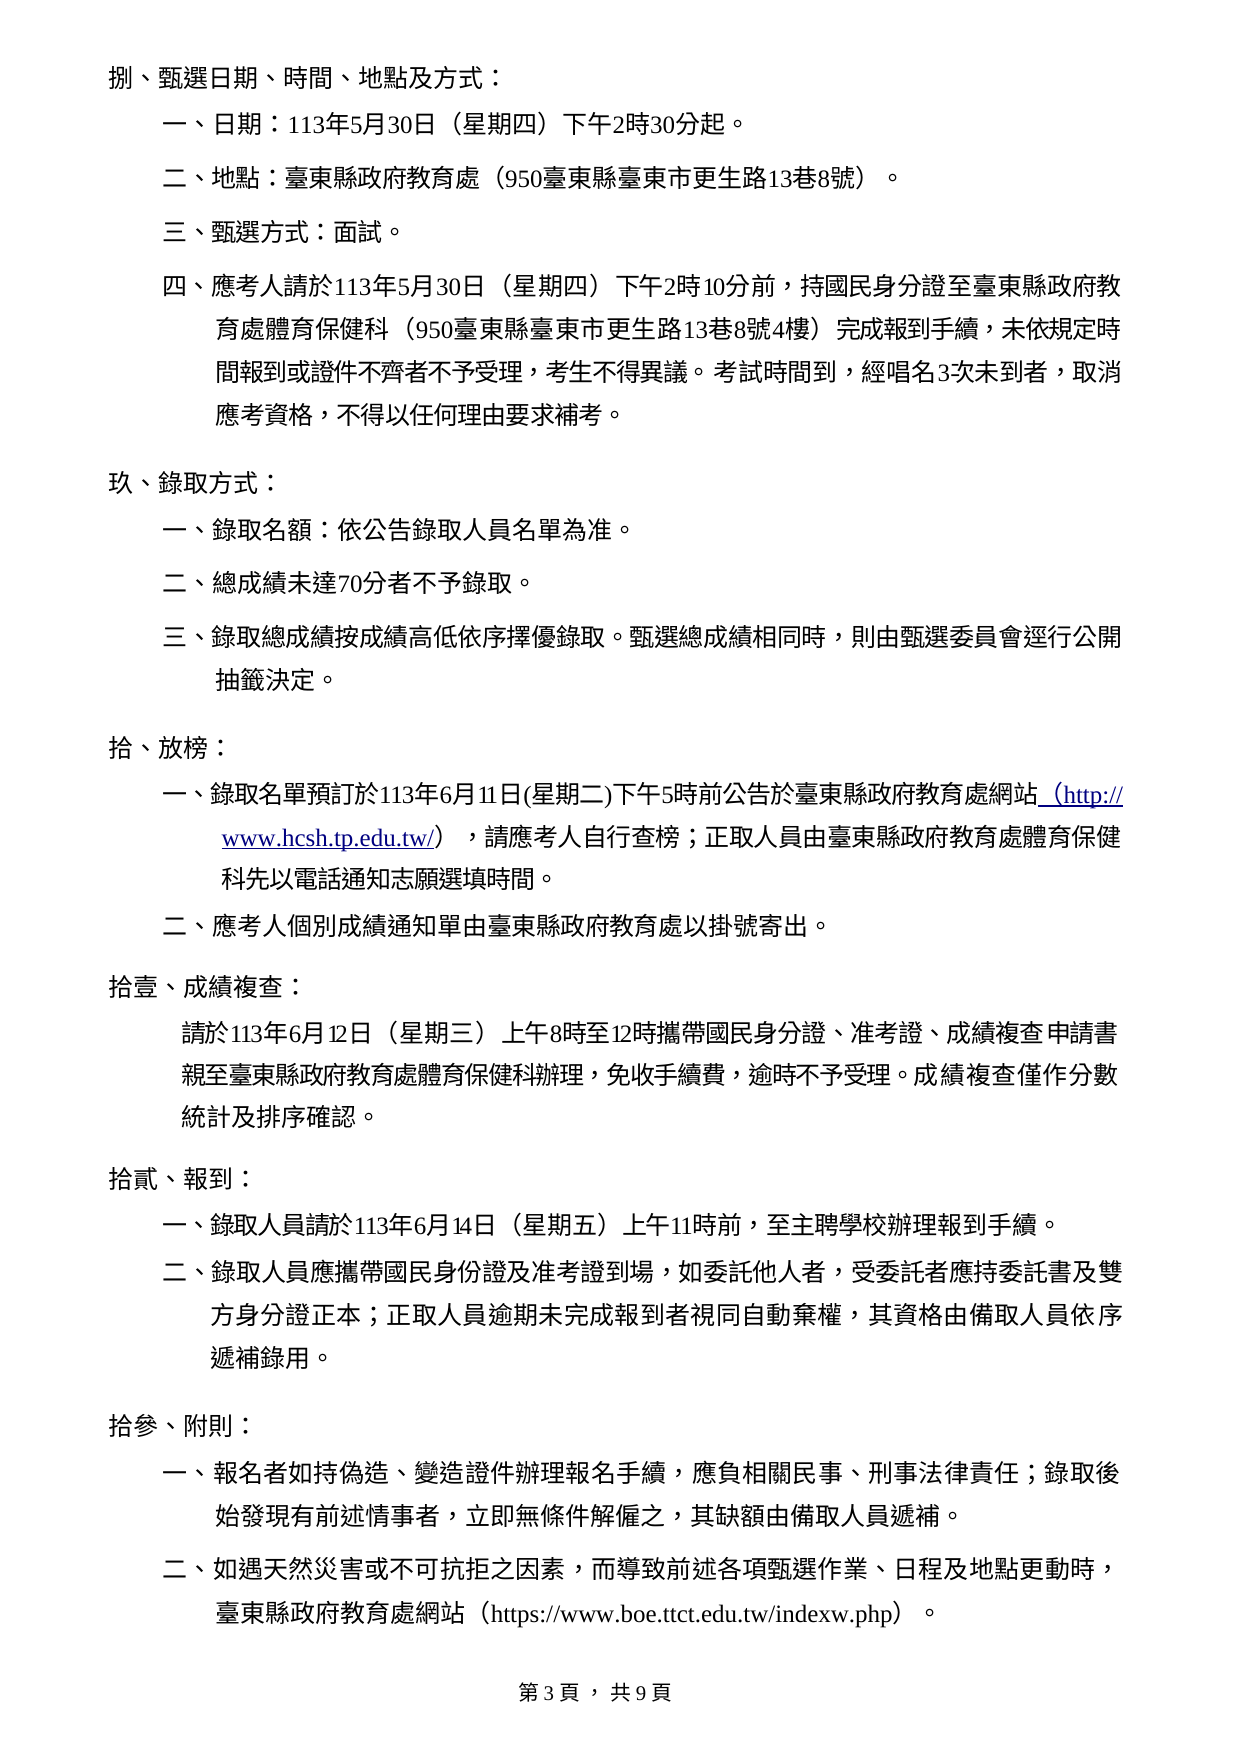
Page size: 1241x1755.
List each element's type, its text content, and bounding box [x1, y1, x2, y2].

text 一、錄取人員請於113年6月14日（星期五）上午11時前，至主聘學校辦理報到手續。 [162, 1205, 1123, 1242]
text 拾貳、報到： [108, 1159, 1205, 1196]
text 一、錄取名額：依公告錄取人員名單為准。 [162, 510, 1122, 546]
text 捌、甄選日期、時間、地點及方式： [108, 58, 1205, 94]
text 二、錄取人員應攜帶國民身份證及准考證到場，如委託他人者，受委託者應持委託書及雙方身分證正本；正取人員逾期未完成報到者視同自動棄權，其資格由備取人員依序遞補錄用。 [162, 1252, 1123, 1374]
text 一、日期：113年5月30日（星期四）下午2時30分起。 [162, 105, 1122, 141]
text 一、報名者如持偽造、變造證件辦理報名手續，應負相關民事、刑事法律責任；錄取後始發現有前述情事者，立即無條件解僱之，其缺額由備取人員遞補。 [162, 1453, 1122, 1532]
text 玖、錄取方式： [108, 463, 1205, 500]
text 三、錄取總成績按成績高低依序擇優錄取。甄選總成績相同時，則由甄選委員會逕行公開抽籤決定。 [162, 617, 1122, 697]
text 二、總成績未達70分者不予錄取。 [162, 564, 1122, 600]
text 拾壹、成績複查： [108, 968, 1205, 1004]
text 四、應考人請於113年5月30日（星期四）下午2時10分前，持國民身分證至臺東縣政府教育處體育保健科（950臺東縣臺東市更生路13巷8號4樓）完成報到手續，未依規定時間報到或證件不齊者不予受理，考生不得異議。考試時間到，經唱名3次未到者，取消應考資格，不得以任何理由要求補考。 [162, 266, 1122, 432]
text 拾參、附則： [108, 1406, 1205, 1443]
text 三、甄選方式：面試。 [162, 212, 1122, 248]
text 二、如遇天然災害或不可抗拒之因素，而導致前述各項甄選作業、日程及地點更動時， 臺東縣政府教育處網站（https://www.boe.ttct.edu.tw/indexw.php）。 [162, 1550, 1122, 1629]
text 一、錄取名單預訂於113年6月11日(星期二)下午5時前公告於臺東縣政府教育處網站（http://www.hcsh.tp.edu.tw/），請應考人自行查榜；正取人員由臺東縣政府教育處體育保健科先以電話通知志願選填時間。 [162, 774, 1123, 896]
text 請於113年6月12日（星期三）上午8時至12時攜帶國民身分證、准考證、成績複查申請書親至臺東縣政府教育處體育保健科辦理，免收手續費，逾時不予受理。成績複查僅作分數統計及排序確認。 [181, 1009, 1119, 1134]
text 拾、放榜： [108, 729, 1205, 765]
text 二、地點：臺東縣政府教育處（950臺東縣臺東市更生路13巷8號）。 [162, 159, 1122, 195]
text 二、應考人個別成績通知單由臺東縣政府教育處以掛號寄出。 [162, 906, 1205, 943]
